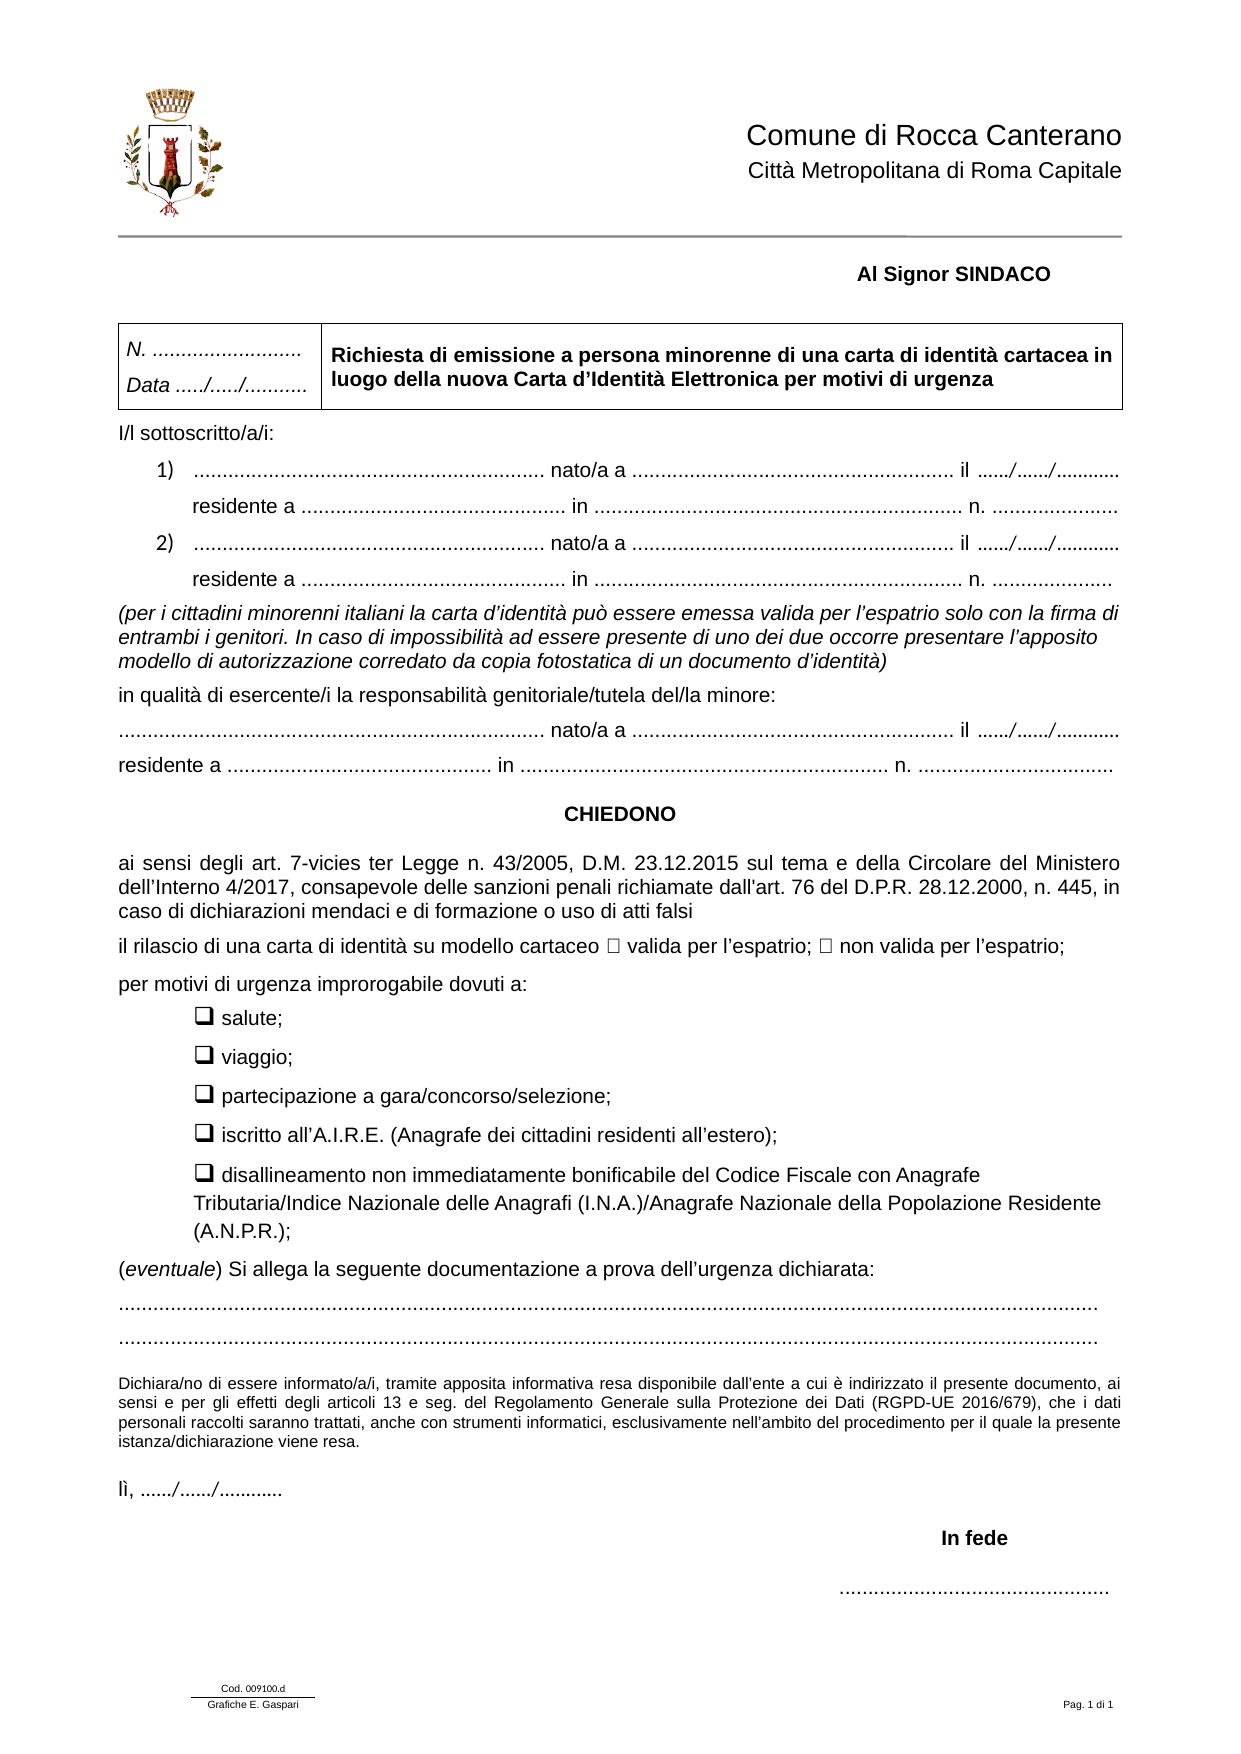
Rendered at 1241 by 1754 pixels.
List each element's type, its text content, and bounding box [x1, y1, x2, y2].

text lì, ....../....../............ [118, 1476, 1122, 1501]
text per motivi di urgenza improrogabile dovuti a: [118, 971, 1122, 995]
list ............................................................. nato/a a ........................................................ il ....../....../............ [156, 455, 1122, 483]
text in qualità di esercente/i la responsabilità genitoriale/tutela del/la minore: [118, 683, 1122, 707]
text In fede [827, 1526, 1122, 1550]
text  partecipazione a gara/concorso/selezione; [193, 1084, 1122, 1109]
text I/l sottoscritto/a/i: [118, 421, 1122, 445]
text ai sensi degli art. 7-vicies ter Legge n. 43/2005, D.M. 23.12.2015 sul tema e della Circolare del Ministero dell’Interno 4/2017, consapevole delle sanzioni penali richiamate dall'art. 76 del D.P.R. 28.12.2000, n. 445, in caso di dichiarazioni mendaci e di formazione o uso di atti falsi [118, 851, 1122, 923]
text .......................................................................................................................................................................... [118, 1291, 1122, 1315]
text Dichiara/no di essere informato/a/i, tramite apposita informativa resa disponibile dall’ente a cui è indirizzato il presente documento, ai sensi e per gli effetti degli articoli 13 e seg. del Regolamento Generale sulla Protezione dei Dati (RGPD-UE 2016/679), che i dati personali raccolti saranno trattati, anche con strumenti informatici, esclusivamente nell’ambito del procedimento per il quale la presente istanza/dichiarazione viene resa. [118, 1374, 1122, 1451]
text residente a .............................................. in ................................................................ n. ...................... [192, 493, 1122, 517]
text residente a .............................................. in ................................................................ n. ..................... [192, 566, 1122, 590]
table_header Richiesta di emissione a persona minorenne di una carta di identità cartacea in luogo della nuova Carta d’Identità Elettronica per motivi di urgenza [322, 324, 1122, 409]
table_header N. .......................... Data ...../...../........... [119, 324, 321, 409]
text .......................................................................................................................................................................... [118, 1325, 1122, 1349]
text Comune di Rocca Canterano [224, 118, 1122, 152]
text il rilascio di una carta di identità su modello cartaceo  valida per l’espatrio;  non valida per l’espatrio; [118, 933, 1122, 957]
text (eventuale) Si allega la seguente documentazione a prova dell’urgenza dichiarata: [118, 1256, 1122, 1280]
list ............................................................. nato/a a ........................................................ il ....../....../............ [156, 528, 1122, 556]
text Città Metropolitana di Roma Capitale [224, 157, 1122, 183]
text ............................................... [827, 1575, 1122, 1599]
picture [122, 87, 224, 219]
text  disallineamento non immediatamente bonificabile del Codice Fiscale con Anagrafe Tributaria/Indice Nazionale delle Anagrafi (I.N.A.)/Anagrafe Nazionale della Popolazione Residente (A.N.P.R.); [193, 1162, 1122, 1242]
text  viaggio; [193, 1045, 1122, 1070]
text  iscritto all’A.I.R.E. (Anagrafe dei cittadini residenti all’estero); [193, 1123, 1122, 1148]
text CHIEDONO [118, 802, 1122, 826]
text .......................................................................... nato/a a ........................................................ il ....../....../............ [118, 717, 1122, 743]
text (per i cittadini minorenni italiani la carta d’identità può essere emessa valida per l’espatrio solo con la firma di entrambi i genitori. In caso di impossibilità ad essere presente di uno dei due occorre presentare l’apposito modello di autorizzazione corredato da copia fotostatica di un documento d’identità) [118, 601, 1122, 673]
text Al Signor SINDACO [857, 262, 1122, 286]
text  salute; [193, 1006, 1122, 1031]
text residente a .............................................. in ................................................................ n. .................................. [118, 753, 1122, 777]
